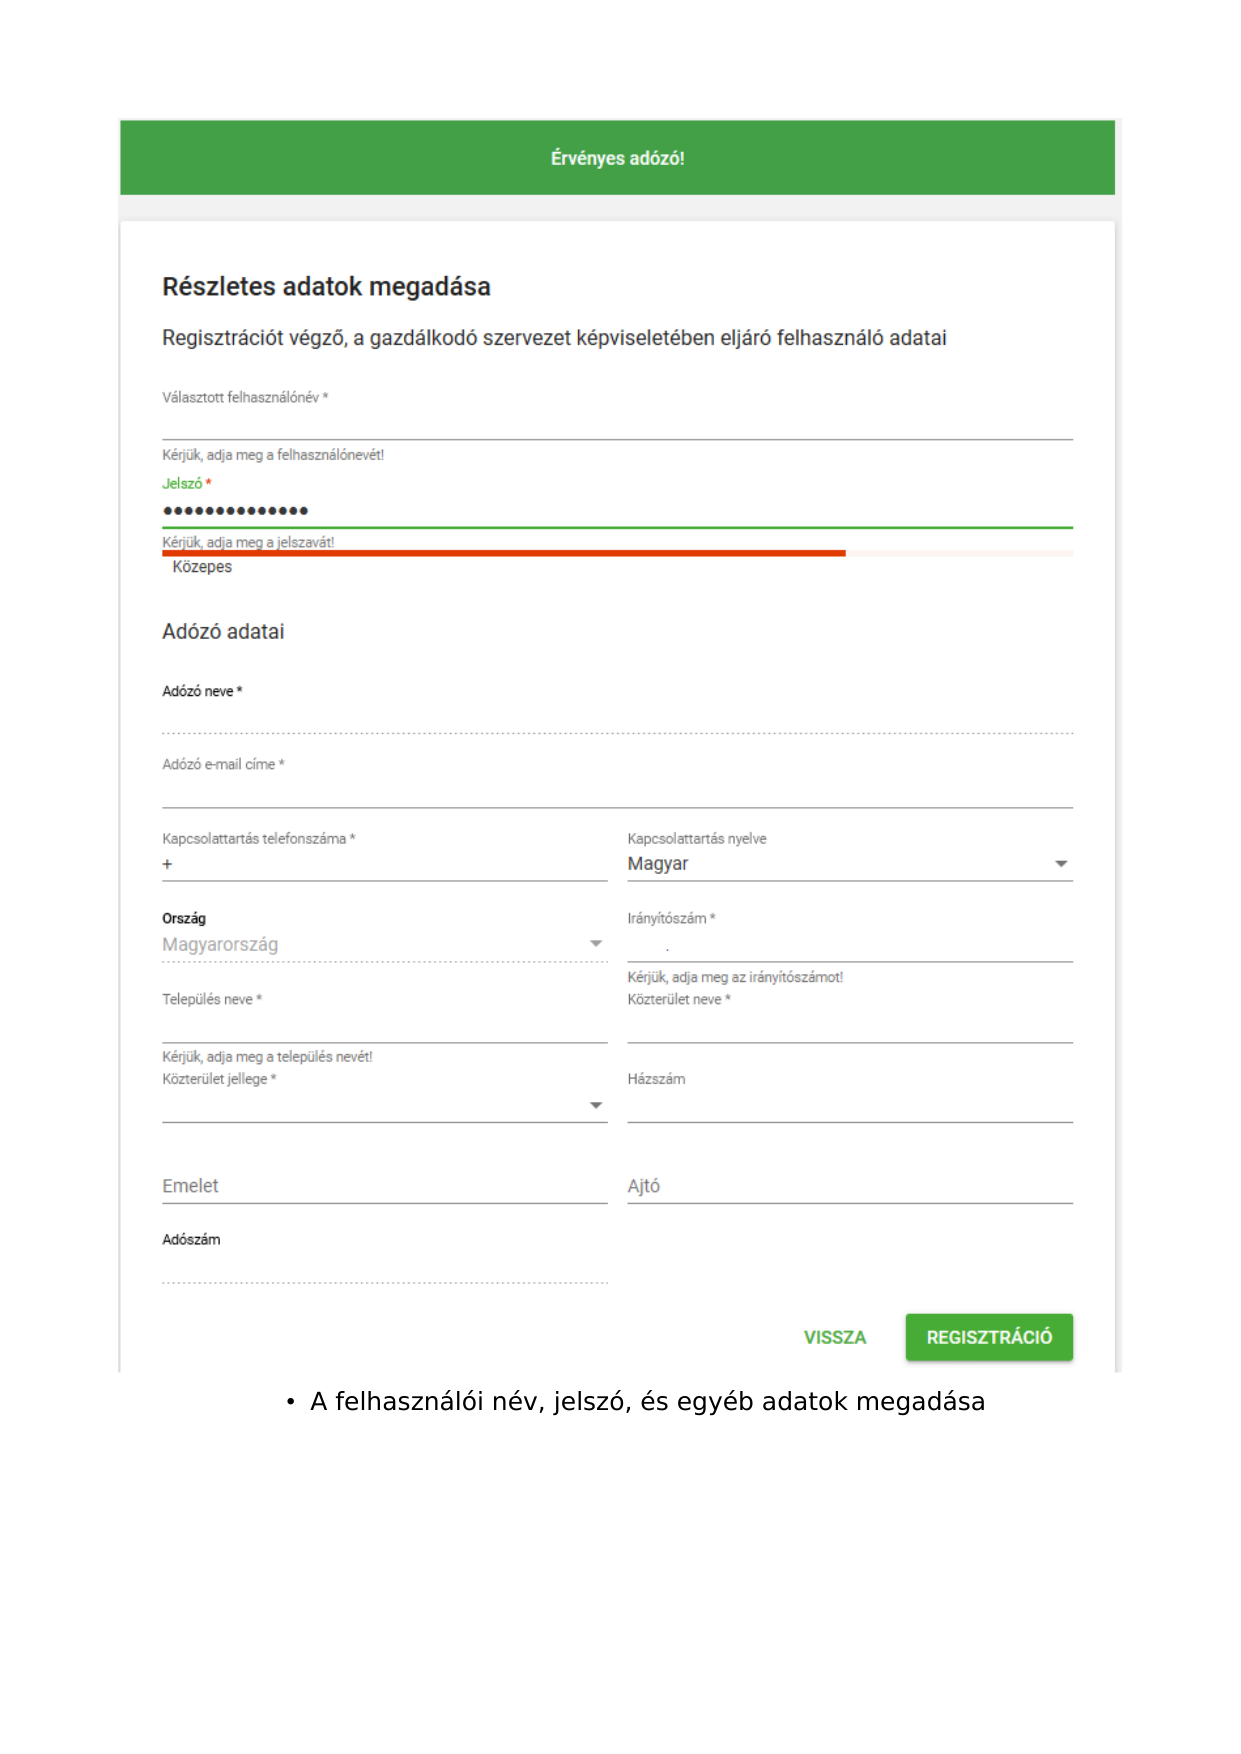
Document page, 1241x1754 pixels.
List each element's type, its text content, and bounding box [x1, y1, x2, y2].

list A felhasználói név, jelszó, és egyéb adatok megadása [295, 1387, 1122, 1533]
picture [118, 118, 1123, 1387]
